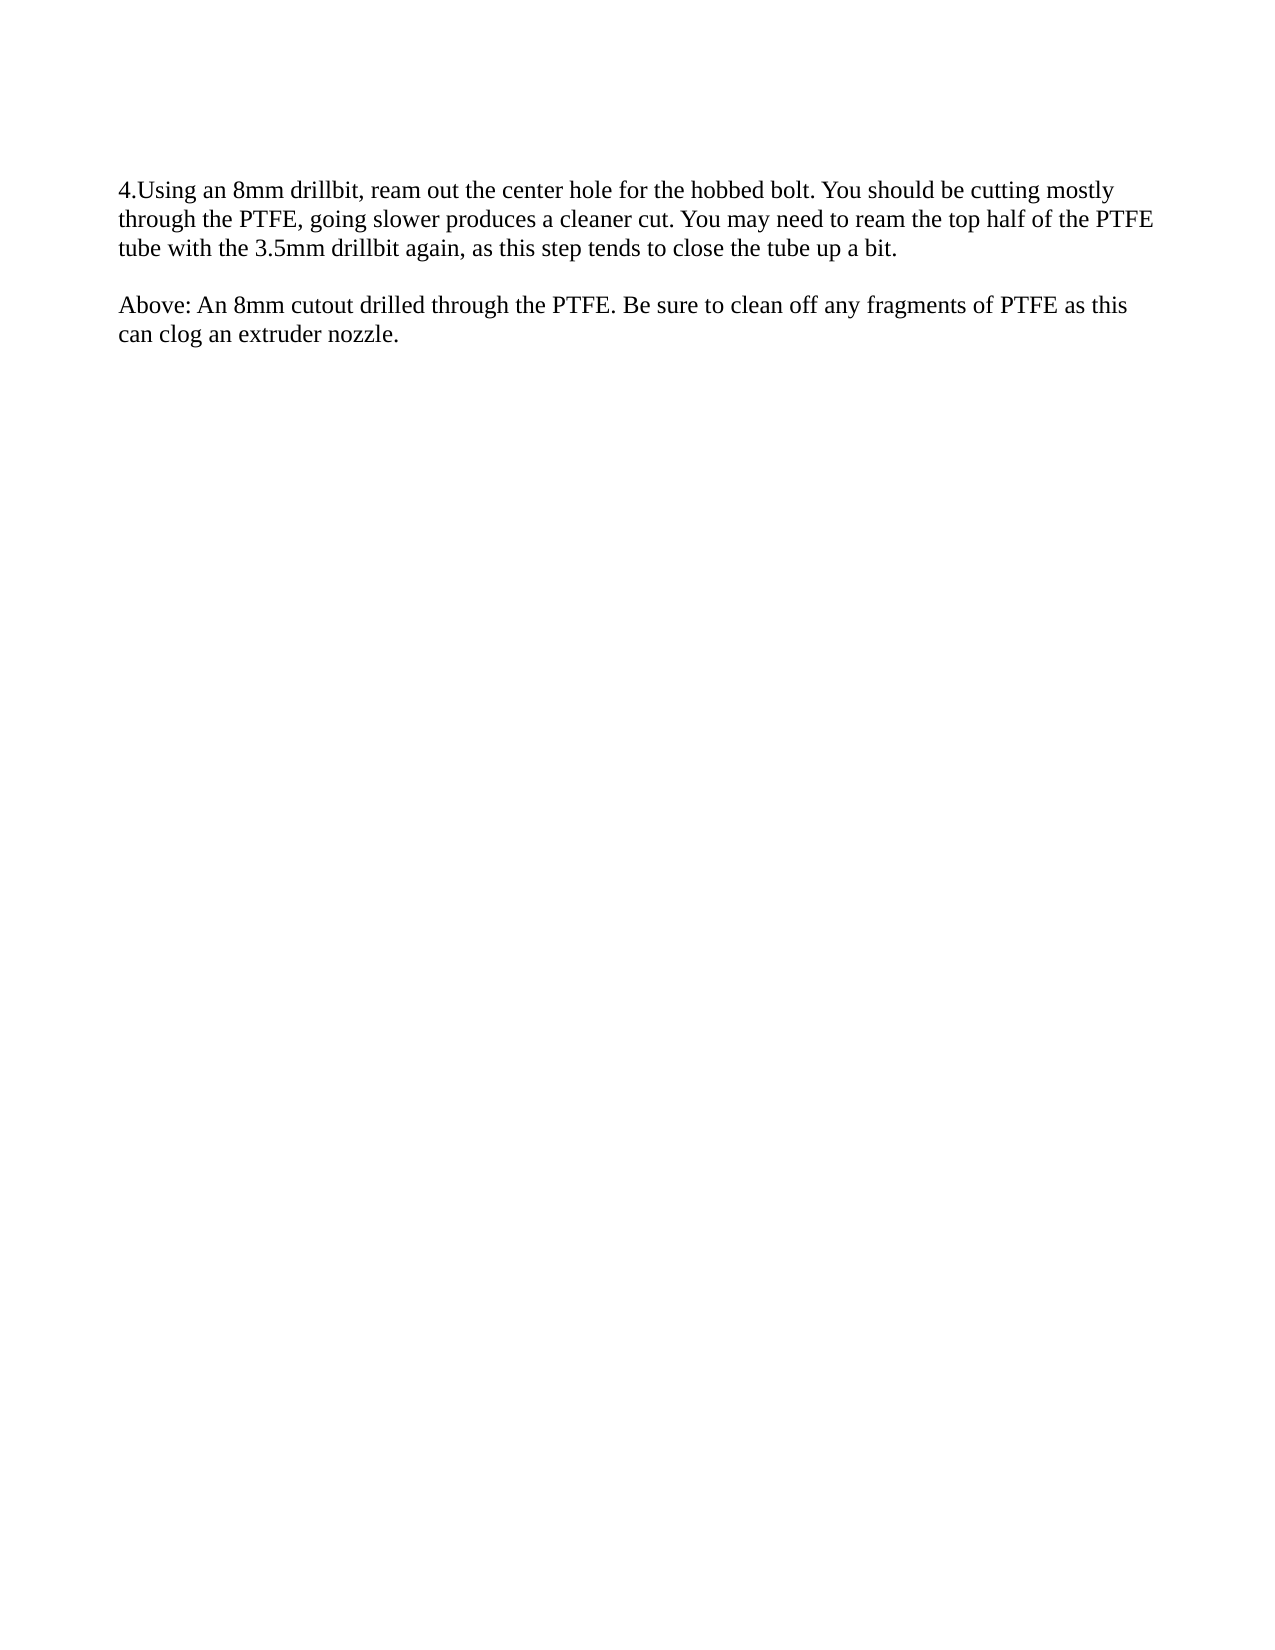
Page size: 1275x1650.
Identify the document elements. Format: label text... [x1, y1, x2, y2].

list Using an 8mm drillbit, ream out the center hole for the hobbed bolt. You should be cutting mostly through the PTFE, going slower produces a cleaner cut. You may need to ream the top half of the PTFE tube with the 3.5mm drillbit again, as this step tends to close the tube up a bit. [118, 176, 1157, 262]
text Above: An 8mm cutout drilled through the PTFE. Be sure to clean off any fragments of PTFE as this can clog an extruder nozzle. [118, 291, 1157, 348]
